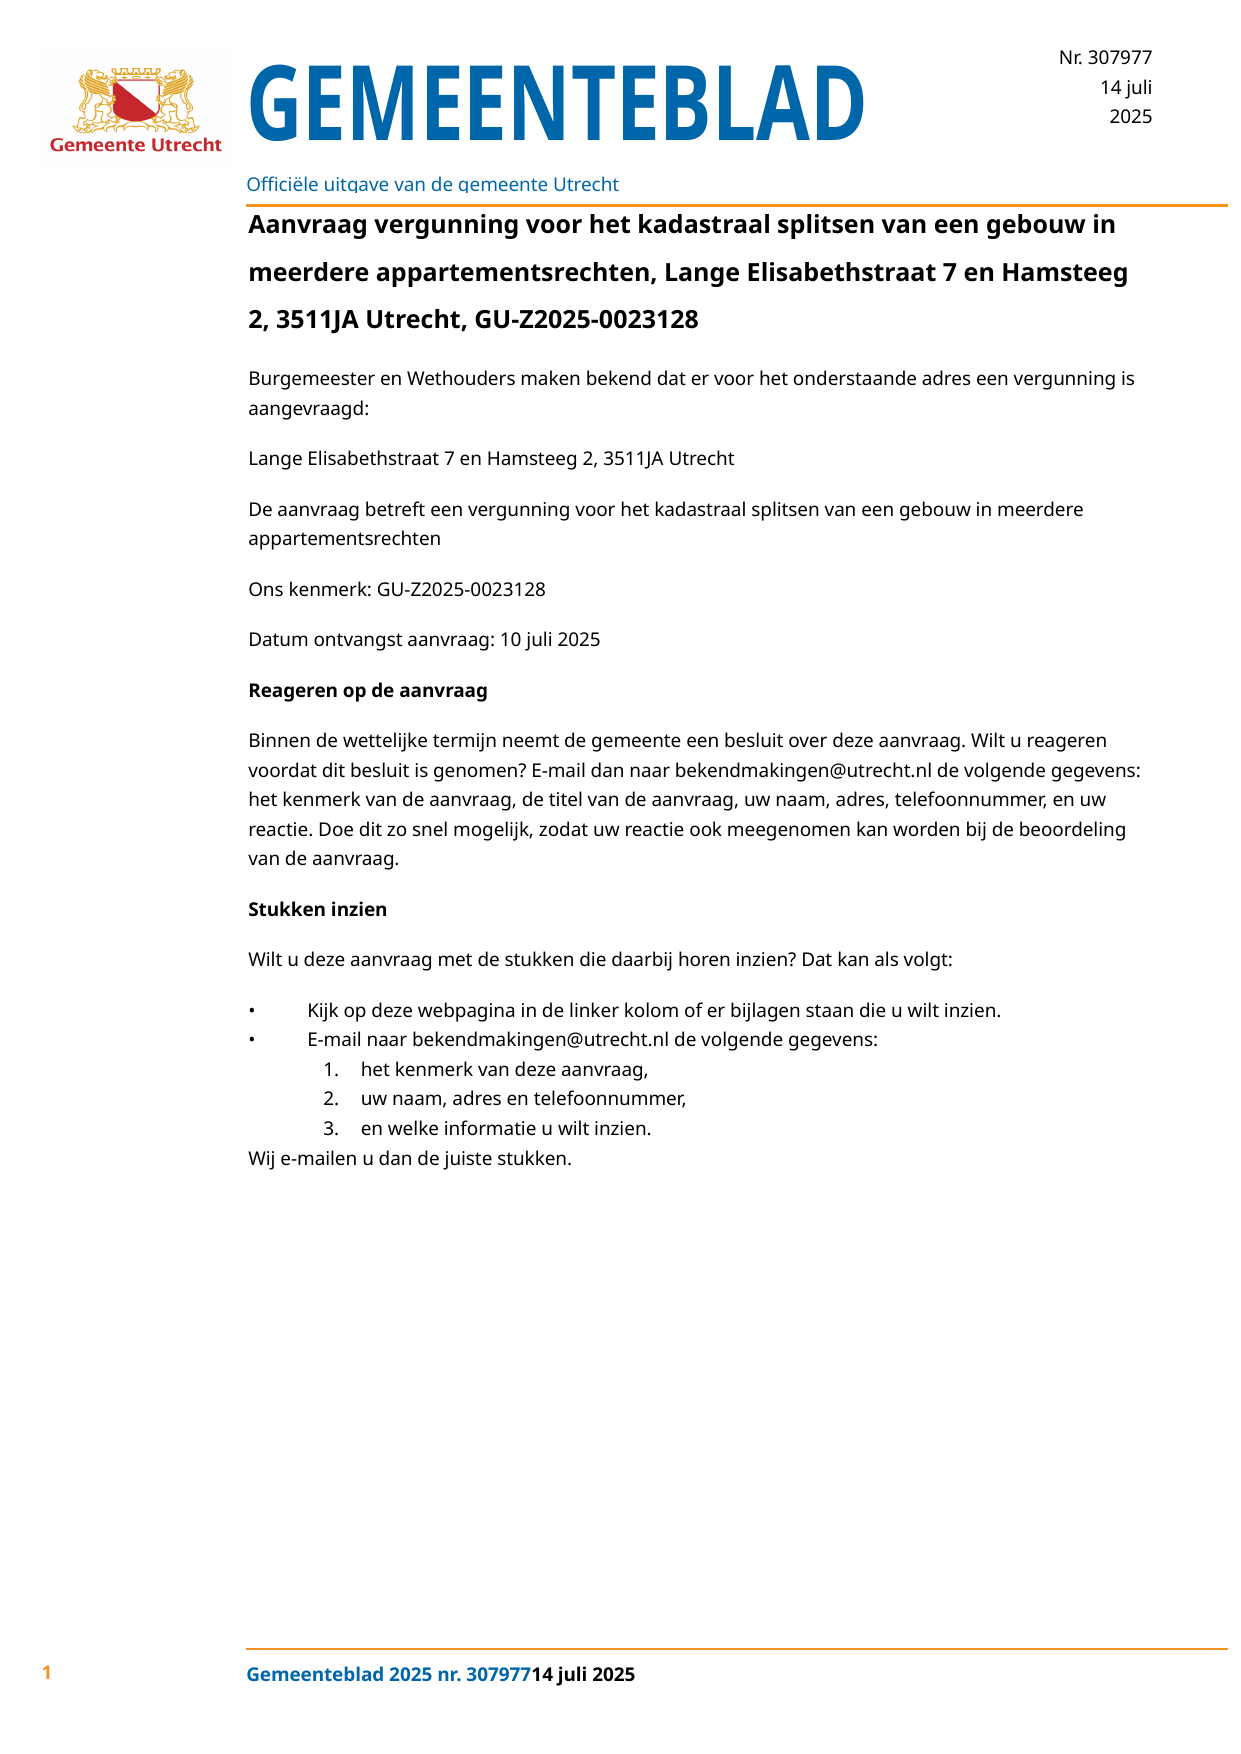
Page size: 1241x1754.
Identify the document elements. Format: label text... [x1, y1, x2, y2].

text Ons kenmerk: GU-Z2025-0023128 [248, 576, 1152, 602]
text Lange Elisabethstraat 7 en Hamsteeg 2, 3511JA Utrecht [248, 446, 1152, 471]
text Stukken inzien [248, 896, 1152, 922]
text Wij e-mailen u dan de juiste stukken. [248, 1145, 1152, 1170]
list E-mail naar bekendmakingen@utrecht.nl de volgende gegevens: [248, 1026, 1152, 1052]
text Binnen de wettelijke termijn neemt de gemeente een besluit over deze aanvraag. Wilt u reageren voordat dit besluit is genomen? E-mail dan naar bekendmakingen@utrecht.nl de volgende gegevens: het kenmerk van de aanvraag, de titel van de aanvraag, uw naam, adres, telefoonnummer, en uw reactie. Doe dit zo snel mogelijk, zodat uw reactie ook meegenomen kan worden bij de beoordeling van de aanvraag. [248, 727, 1152, 871]
text Reageren op de aanvraag [248, 677, 1152, 702]
list uw naam, adres en telefoonnummer, [323, 1086, 1152, 1111]
picture [41, 47, 231, 172]
text De aanvraag betreft een vergunning voor het kadastraal splitsen van een gebouw in meerdere appartementsrechten [248, 496, 1152, 551]
list het kenmerk van deze aanvraag, [323, 1056, 1152, 1082]
text Wilt u deze aanvraag met de stukken die daarbij horen inzien? Dat kan als volgt: [248, 946, 1152, 972]
text Aanvraag vergunning voor het kadastraal splitsen van een gebouw in meerdere appartementsrechten, Lange Elisabethstraat 7 en Hamsteeg 2, 3511JA Utrecht, GU-Z2025-0023128 [248, 207, 1152, 336]
list Kijk op deze webpagina in de linker kolom of er bijlagen staan die u wilt inzien. [248, 997, 1152, 1022]
list en welke informatie u wilt inzien. [323, 1115, 1152, 1141]
text Burgemeester en Wethouders maken bekend dat er voor het onderstaande adres een vergunning is aangevraagd: [248, 366, 1152, 421]
text Datum ontvangst aanvraag: 10 juli 2025 [248, 626, 1152, 652]
